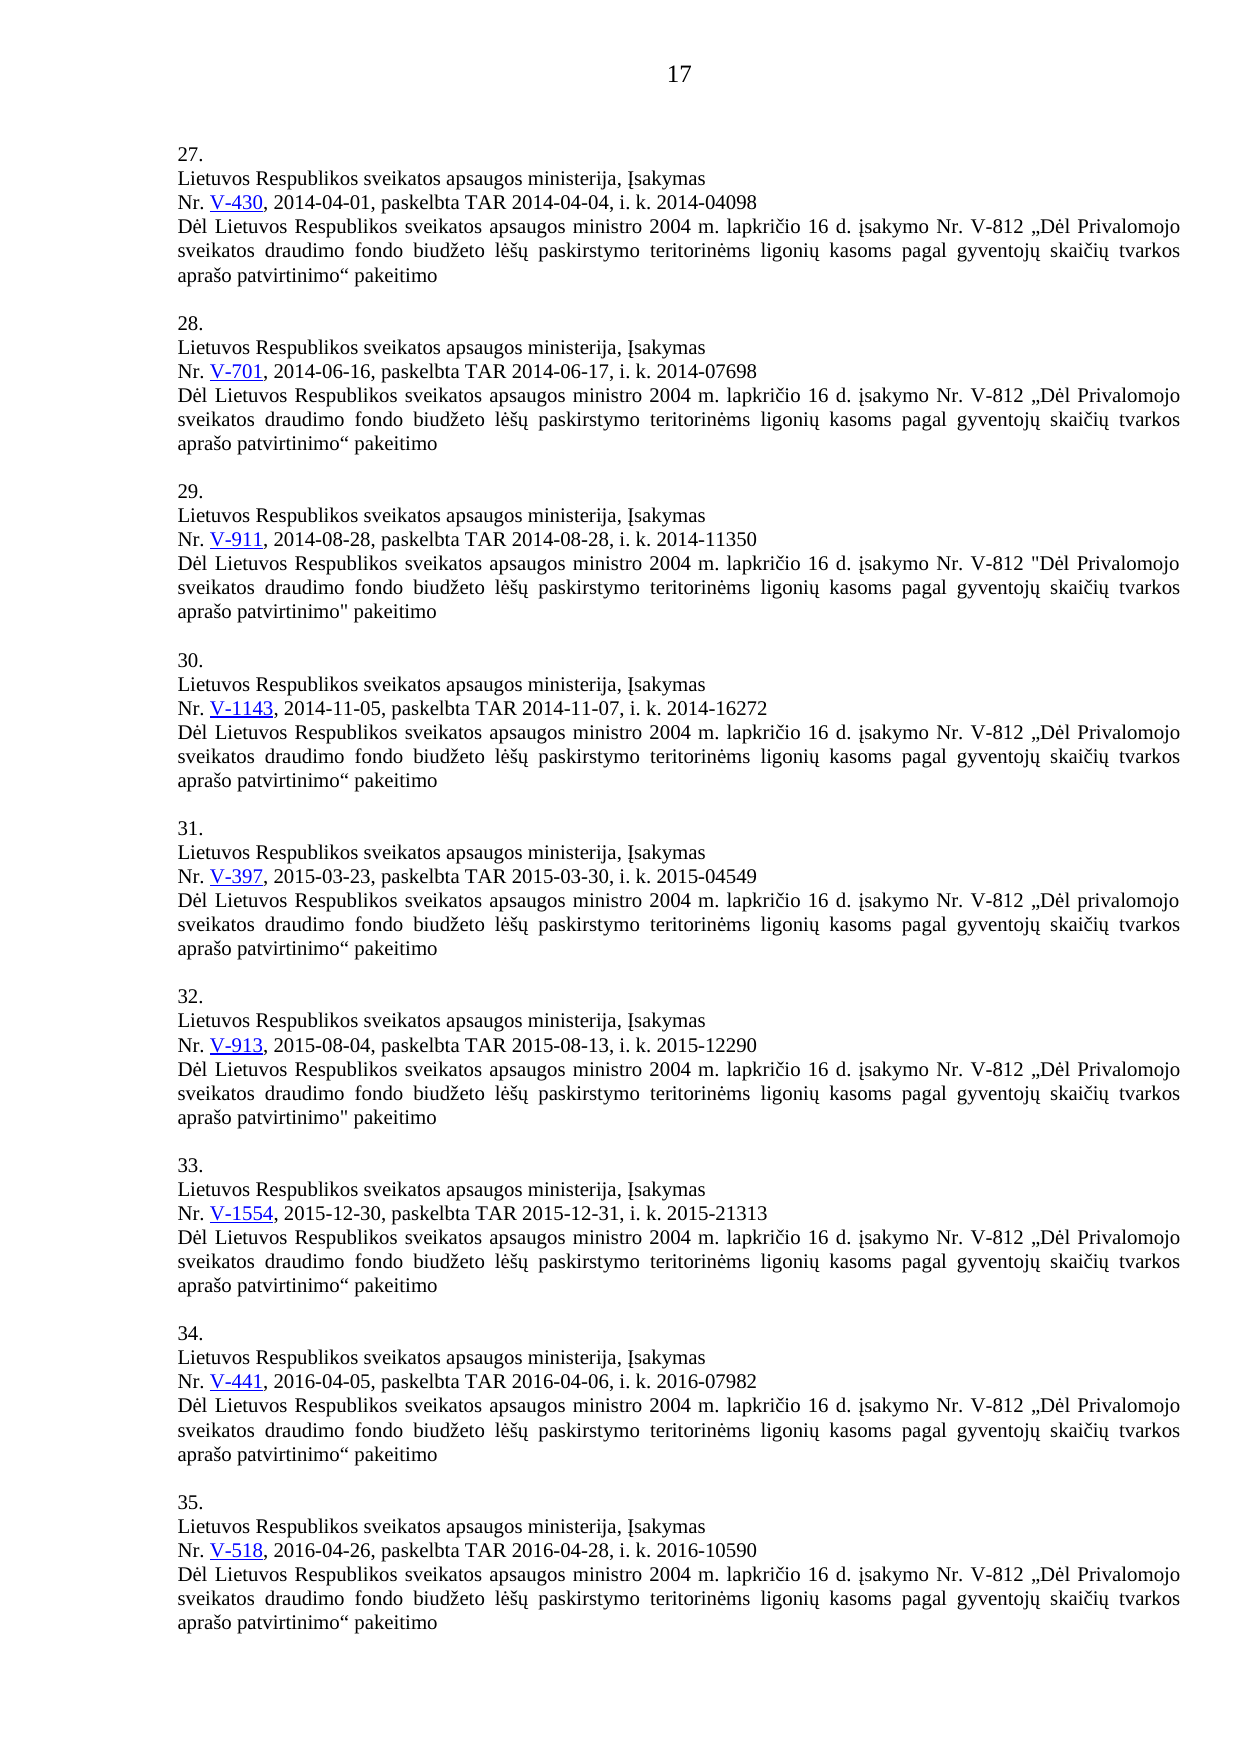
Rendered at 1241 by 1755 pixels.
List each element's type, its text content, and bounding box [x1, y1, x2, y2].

text 31. [177, 816, 1181, 840]
text Lietuvos Respublikos sveikatos apsaugos ministerija, Įsakymas [177, 1514, 1181, 1538]
text Nr. V-911, 2014-08-28, paskelbta TAR 2014-08-28, i. k. 2014-11350 [177, 527, 1181, 551]
text Dėl Lietuvos Respublikos sveikatos apsaugos ministro 2004 m. lapkričio 16 d. įsakymo Nr. V-812 "Dėl Privalomojo sveikatos draudimo fondo biudžeto lėšų paskirstymo teritorinėms ligonių kasoms pagal gyventojų skaičių tvarkos aprašo patvirtinimo" pakeitimo [177, 551, 1181, 623]
text Dėl Lietuvos Respublikos sveikatos apsaugos ministro 2004 m. lapkričio 16 d. įsakymo Nr. V-812 „Dėl privalomojo sveikatos draudimo fondo biudžeto lėšų paskirstymo teritorinėms ligonių kasoms pagal gyventojų skaičių tvarkos aprašo patvirtinimo“ pakeitimo [177, 888, 1181, 960]
text Dėl Lietuvos Respublikos sveikatos apsaugos ministro 2004 m. lapkričio 16 d. įsakymo Nr. V-812 „Dėl Privalomojo sveikatos draudimo fondo biudžeto lėšų paskirstymo teritorinėms ligonių kasoms pagal gyventojų skaičių tvarkos aprašo patvirtinimo" pakeitimo [177, 1057, 1181, 1129]
text Lietuvos Respublikos sveikatos apsaugos ministerija, Įsakymas [177, 1008, 1181, 1032]
text 33. [177, 1153, 1181, 1177]
text Lietuvos Respublikos sveikatos apsaugos ministerija, Įsakymas [177, 503, 1181, 527]
text Lietuvos Respublikos sveikatos apsaugos ministerija, Įsakymas [177, 335, 1181, 359]
text Nr. V-397, 2015-03-23, paskelbta TAR 2015-03-30, i. k. 2015-04549 [177, 864, 1181, 888]
text Dėl Lietuvos Respublikos sveikatos apsaugos ministro 2004 m. lapkričio 16 d. įsakymo Nr. V-812 „Dėl Privalomojo sveikatos draudimo fondo biudžeto lėšų paskirstymo teritorinėms ligonių kasoms pagal gyventojų skaičių tvarkos aprašo patvirtinimo“ pakeitimo [177, 1562, 1181, 1634]
text Nr. V-441, 2016-04-05, paskelbta TAR 2016-04-06, i. k. 2016-07982 [177, 1369, 1181, 1393]
text 27. [177, 142, 1181, 166]
text Lietuvos Respublikos sveikatos apsaugos ministerija, Įsakymas [177, 1177, 1181, 1201]
text 34. [177, 1321, 1181, 1345]
text Nr. V-1554, 2015-12-30, paskelbta TAR 2015-12-31, i. k. 2015-21313 [177, 1201, 1181, 1225]
text Lietuvos Respublikos sveikatos apsaugos ministerija, Įsakymas [177, 1345, 1181, 1369]
text Nr. V-701, 2014-06-16, paskelbta TAR 2014-06-17, i. k. 2014-07698 [177, 359, 1181, 383]
text Dėl Lietuvos Respublikos sveikatos apsaugos ministro 2004 m. lapkričio 16 d. įsakymo Nr. V-812 „Dėl Privalomojo sveikatos draudimo fondo biudžeto lėšų paskirstymo teritorinėms ligonių kasoms pagal gyventojų skaičių tvarkos aprašo patvirtinimo“ pakeitimo [177, 1225, 1181, 1297]
text Dėl Lietuvos Respublikos sveikatos apsaugos ministro 2004 m. lapkričio 16 d. įsakymo Nr. V-812 „Dėl Privalomojo sveikatos draudimo fondo biudžeto lėšų paskirstymo teritorinėms ligonių kasoms pagal gyventojų skaičių tvarkos aprašo patvirtinimo“ pakeitimo [177, 720, 1181, 792]
text Dėl Lietuvos Respublikos sveikatos apsaugos ministro 2004 m. lapkričio 16 d. įsakymo Nr. V-812 „Dėl Privalomojo sveikatos draudimo fondo biudžeto lėšų paskirstymo teritorinėms ligonių kasoms pagal gyventojų skaičių tvarkos aprašo patvirtinimo“ pakeitimo [177, 383, 1181, 455]
text Dėl Lietuvos Respublikos sveikatos apsaugos ministro 2004 m. lapkričio 16 d. įsakymo Nr. V-812 „Dėl Privalomojo sveikatos draudimo fondo biudžeto lėšų paskirstymo teritorinėms ligonių kasoms pagal gyventojų skaičių tvarkos aprašo patvirtinimo“ pakeitimo [177, 214, 1181, 287]
text Nr. V-430, 2014-04-01, paskelbta TAR 2014-04-04, i. k. 2014-04098 [177, 190, 1181, 214]
text 35. [177, 1490, 1181, 1514]
text Lietuvos Respublikos sveikatos apsaugos ministerija, Įsakymas [177, 840, 1181, 864]
text Dėl Lietuvos Respublikos sveikatos apsaugos ministro 2004 m. lapkričio 16 d. įsakymo Nr. V-812 „Dėl Privalomojo sveikatos draudimo fondo biudžeto lėšų paskirstymo teritorinėms ligonių kasoms pagal gyventojų skaičių tvarkos aprašo patvirtinimo“ pakeitimo [177, 1393, 1181, 1466]
text Nr. V-518, 2016-04-26, paskelbta TAR 2016-04-28, i. k. 2016-10590 [177, 1538, 1181, 1562]
text Lietuvos Respublikos sveikatos apsaugos ministerija, Įsakymas [177, 672, 1181, 696]
text Lietuvos Respublikos sveikatos apsaugos ministerija, Įsakymas [177, 166, 1181, 190]
text 29. [177, 479, 1181, 503]
text 28. [177, 311, 1181, 335]
text 32. [177, 984, 1181, 1008]
text Nr. V-1143, 2014-11-05, paskelbta TAR 2014-11-07, i. k. 2014-16272 [177, 696, 1181, 720]
text 30. [177, 647, 1181, 672]
text Nr. V-913, 2015-08-04, paskelbta TAR 2015-08-13, i. k. 2015-12290 [177, 1032, 1181, 1057]
